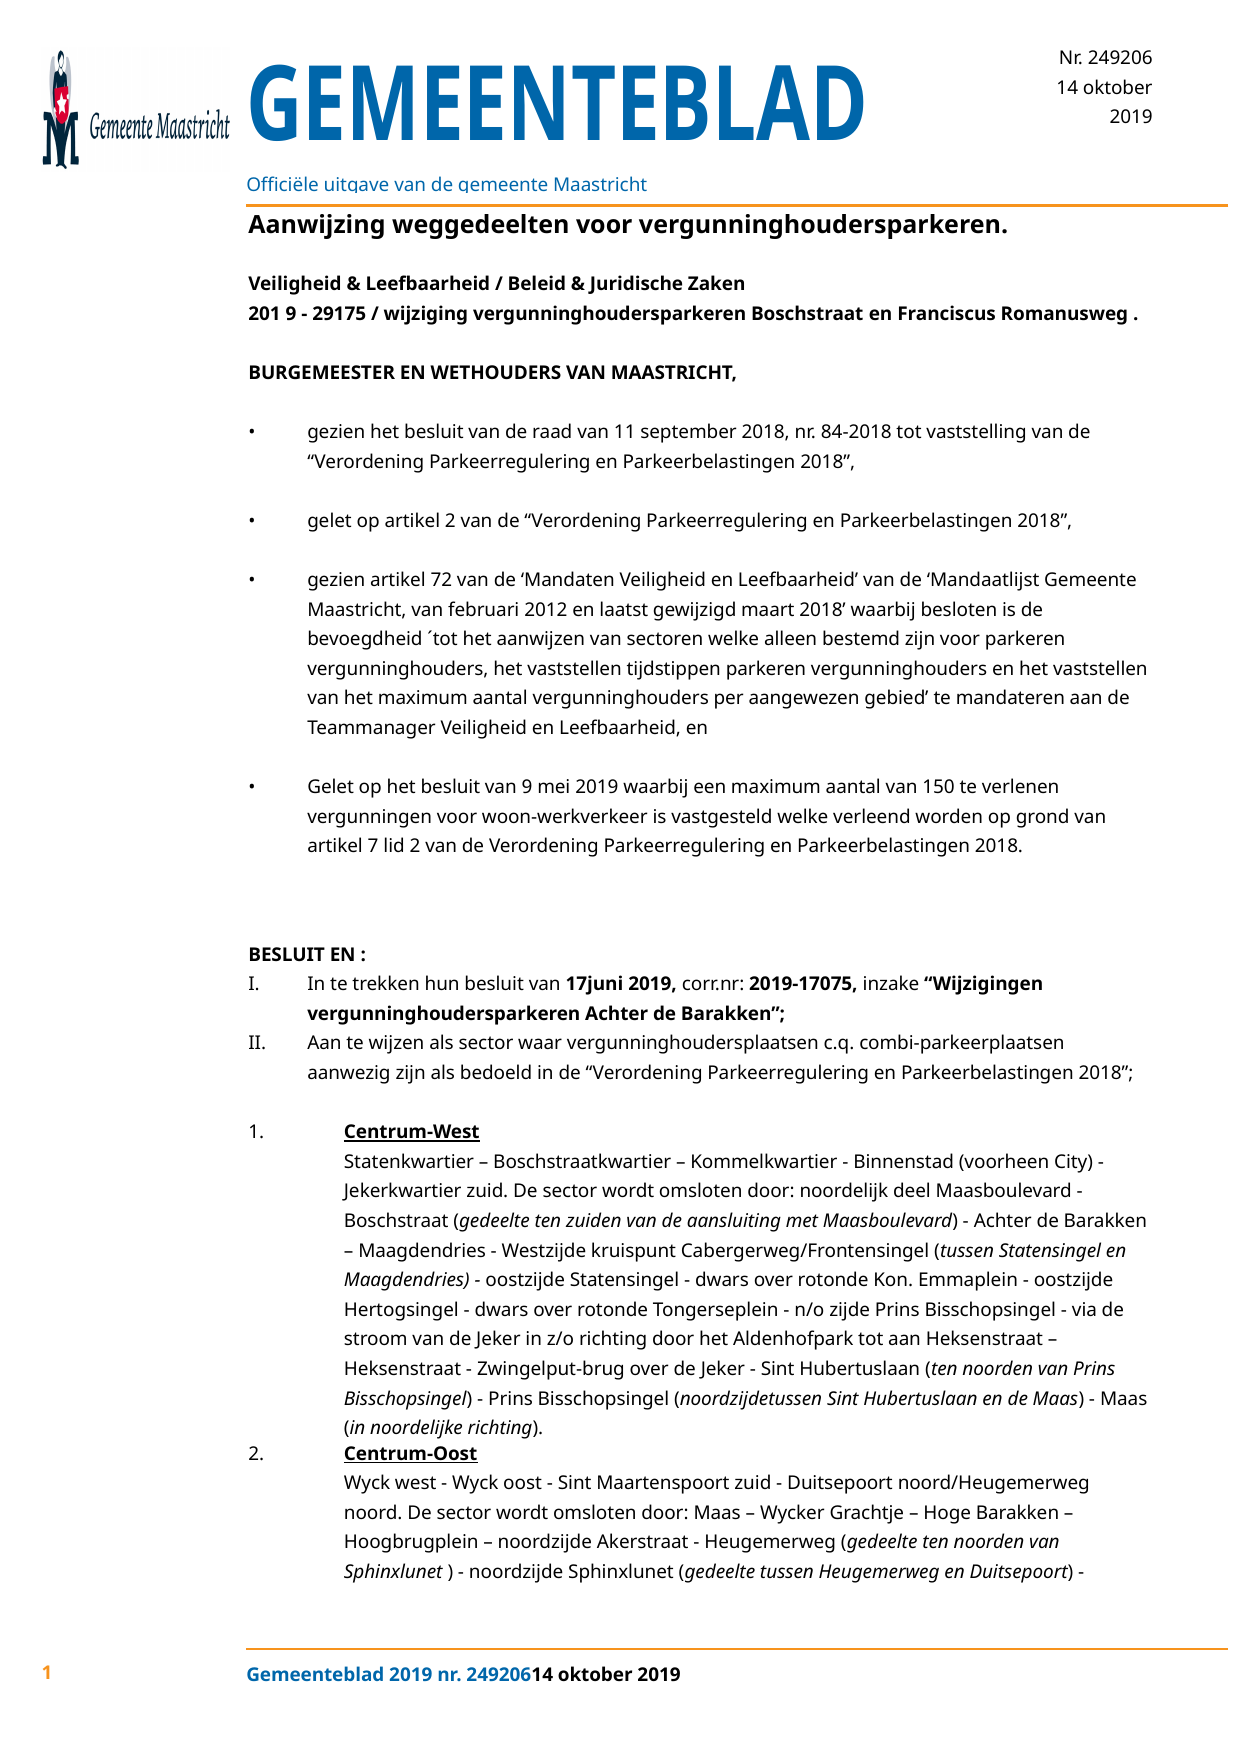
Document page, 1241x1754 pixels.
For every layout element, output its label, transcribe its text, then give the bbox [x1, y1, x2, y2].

text Aanwijzing weggedeelten voor vergunninghoudersparkeren. [248, 207, 1152, 241]
list Aan te wijzen als sector waar vergunninghoudersplaatsen c.q. combi-parkeerplaatsen aanwezig zijn als bedoeld in de “Verordening Parkeerregulering en Parkeerbelastingen 2018”; [248, 1029, 1152, 1085]
list Gelet op het besluit van 9 mei 2019 waarbij een maximum aantal van 150 te verlenen vergunningen voor woon-werkverkeer is vastgesteld welke verleend worden op grond van artikel 7 lid 2 van de Verordening Parkeerregulering en Parkeerbelastingen 2018. [248, 773, 1152, 858]
text Veiligheid & Leefbaarheid / Beleid & Juridische Zaken [248, 270, 1152, 296]
list gezien het besluit van de raad van 11 september 2018, nr. 84-2018 tot vaststelling van de “Verordening Parkeerregulering en Parkeerbelastingen 2018”, [248, 418, 1152, 473]
text 201 9 - 29175 / wijziging vergunninghoudersparkeren Boschstraat en Franciscus Romanusweg . [248, 300, 1152, 326]
list gezien artikel 72 van de ‘Mandaten Veiligheid en Leefbaarheid’ van de ‘Mandaatlijst Gemeente Maastricht, van februari 2012 en laatst gewijzigd maart 2018’ waarbij besloten is de bevoegdheid ´tot het aanwijzen van sectoren welke alleen bestemd zijn voor parkeren vergunninghouders, het vaststellen tijdstippen parkeren vergunninghouders en het vaststellen van het maximum aantal vergunninghouders per aangewezen gebied’ te mandateren aan de Teammanager Veiligheid en Leefbaarheid, en [248, 566, 1152, 740]
table_cell Centrum-Oost Wyck west - Wyck oost - Sint Maartenspoort zuid - Duitsepoort noord/Heugemerweg noord. De sector wordt omsloten door: Maas – Wycker Grachtje – Hoge Barakken – Hoogbrugplein – noordzijde Akerstraat - Heugemerweg (gedeelte ten noorden van Sphinxlunet ) - noordzijde Sphinxlunet (gedeelte tussen Heugemerweg en Duitsepoort) [344, 1440, 1152, 1584]
list gelet op artikel 2 van de “Verordening Parkeerregulering en Parkeerbelastingen 2018”, [248, 507, 1152, 533]
list In te trekken hun besluit van 17juni 2019, corr.nr: 2019-17075, inzake “Wijzigingen vergunninghoudersparkeren Achter de Barakken”; [248, 970, 1152, 1026]
picture [41, 47, 231, 172]
text BURGEMEESTER EN WETHOUDERS VAN MAASTRICHT, [248, 359, 1152, 385]
table_header 1. [248, 1119, 344, 1440]
table_cell 2. [248, 1440, 344, 1584]
text BESLUIT EN : [248, 941, 1152, 967]
table_header Centrum-West Statenkwartier – Boschstraatkwartier – Kommelkwartier - Binnenstad (voorheen City) - Jekerkwartier zuid. De sector wordt omsloten door: noordelijk deel Maasboulevard - Boschstraat (gedeelte ten zuiden van de aansluiting met Maasboulevard) - Achter de Barakken – Maagdendries - Westzijde kruispunt Cabergerweg/Frontensingel (tussen Statensingel en Maagdendries) - oostzijde Statensingel - dwars over rotonde Kon. Emmaplein - oostzijde Hertogsingel - dwars over rotonde Tongerseplein - n/o zijde Prins Bisschopsingel - via de stroom van de Jeker in z/o richting door het Aldenhofpark tot aan Heksenstraat – Heksenstraat - Zwingelput-brug over de Jeker - Sint Hubertuslaan (ten noorden van Prins Bisschopsingel) - Prins Bisschopsingel (noordzijdetussen Sint Hubertuslaan en de Maas) - Maas (in noordelijke richting). [344, 1119, 1152, 1440]
